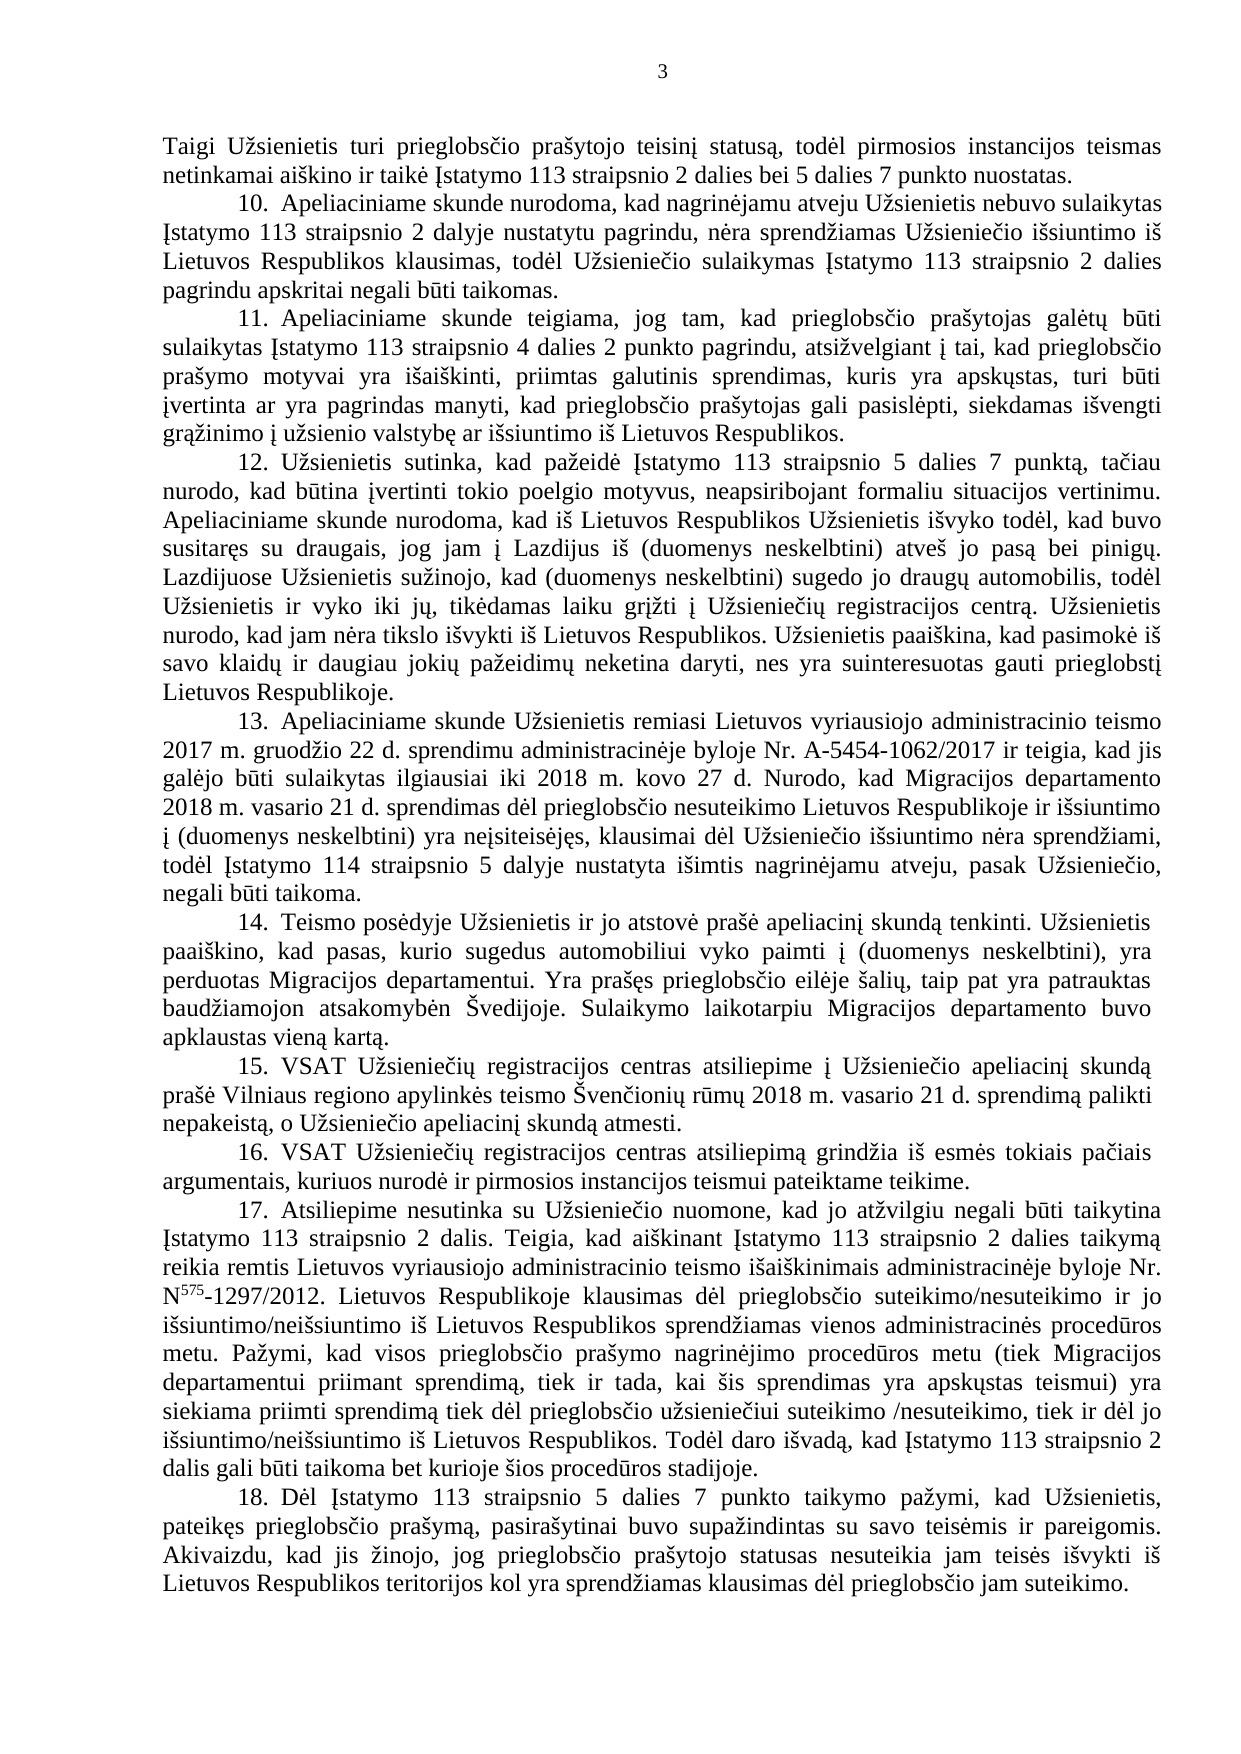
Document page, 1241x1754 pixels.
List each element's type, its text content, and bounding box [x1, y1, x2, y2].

text 18. Dėl Įstatymo 113 straipsnio 5 dalies 7 punkto taikymo pažymi, kad Užsienietis, pateikęs prieglobsčio prašymą, pasirašytinai buvo supažindintas su savo teisėmis ir pareigomis. Akivaizdu, kad jis žinojo, jog prieglobsčio prašytojo statusas nesuteikia jam teisės išvykti iš Lietuvos Respublikos teritorijos kol yra sprendžiamas klausimas dėl prieglobsčio jam suteikimo. [162, 1482, 1162, 1597]
text Taigi Užsienietis turi prieglobsčio prašytojo teisinį statusą, todėl pirmosios instancijos teismas netinkamai aiškino ir taikė Įstatymo 113 straipsnio 2 dalies bei 5 dalies 7 punkto nuostatas. [162, 131, 1162, 188]
text 11. Apeliaciniame skunde teigiama, jog tam, kad prieglobsčio prašytojas galėtų būti sulaikytas Įstatymo 113 straipsnio 4 dalies 2 punkto pagrindu, atsižvelgiant į tai, kad prieglobsčio prašymo motyvai yra išaiškinti, priimtas galutinis sprendimas, kuris yra apskųstas, turi būti įvertinta ar yra pagrindas manyti, kad prieglobsčio prašytojas gali pasislėpti, siekdamas išvengti grąžinimo į užsienio valstybę ar išsiuntimo iš Lietuvos Respublikos. [162, 303, 1162, 447]
text 13. Apeliaciniame skunde Užsienietis remiasi Lietuvos vyriausiojo administracinio teismo 2017 m. gruodžio 22 d. sprendimu administracinėje byloje Nr. A-5454-1062/2017 ir teigia, kad jis galėjo būti sulaikytas ilgiausiai iki 2018 m. kovo 27 d. Nurodo, kad Migracijos departamento 2018 m. vasario 21 d. sprendimas dėl prieglobsčio nesuteikimo Lietuvos Respublikoje ir išsiuntimo į (duomenys neskelbtini) yra neįsiteisėjęs, klausimai dėl Užsieniečio išsiuntimo nėra sprendžiami, todėl Įstatymo 114 straipsnio 5 dalyje nustatyta išimtis nagrinėjamu atveju, pasak Užsieniečio, negali būti taikoma. [162, 706, 1162, 907]
text 14. Teismo posėdyje Užsienietis ir jo atstovė prašė apeliacinį skundą tenkinti. Užsienietis paaiškino, kad pasas, kurio sugedus automobiliui vyko paimti į (duomenys neskelbtini), yra perduotas Migracijos departamentui. Yra prašęs prieglobsčio eilėje šalių, taip pat yra patrauktas baudžiamojon atsakomybėn Švedijoje. Sulaikymo laikotarpiu Migracijos departamento buvo apklaustas vieną kartą. [162, 907, 1152, 1051]
text 16. VSAT Užsieniečių registracijos centras atsiliepimą grindžia iš esmės tokiais pačiais argumentais, kuriuos nurodė ir pirmosios instancijos teismui pateiktame teikime. [162, 1137, 1152, 1195]
text 17. Atsiliepime nesutinka su Užsieniečio nuomone, kad jo atžvilgiu negali būti taikytina Įstatymo 113 straipsnio 2 dalis. Teigia, kad aiškinant Įstatymo 113 straipsnio 2 dalies taikymą reikia remtis Lietuvos vyriausiojo administracinio teismo išaiškinimais administracinėje byloje Nr. N575-1297/2012. Lietuvos Respublikoje klausimas dėl prieglobsčio suteikimo/nesuteikimo ir jo išsiuntimo/neišsiuntimo iš Lietuvos Respublikos sprendžiamas vienos administracinės procedūros metu. Pažymi, kad visos prieglobsčio prašymo nagrinėjimo procedūros metu (tiek Migracijos departamentui priimant sprendimą, tiek ir tada, kai šis sprendimas yra apskųstas teismui) yra siekiama priimti sprendimą tiek dėl prieglobsčio užsieniečiui suteikimo /nesuteikimo, tiek ir dėl jo išsiuntimo/neišsiuntimo iš Lietuvos Respublikos. Todėl daro išvadą, kad Įstatymo 113 straipsnio 2 dalis gali būti taikoma bet kurioje šios procedūros stadijoje. [162, 1195, 1162, 1482]
text 10. Apeliaciniame skunde nurodoma, kad nagrinėjamu atveju Užsienietis nebuvo sulaikytas Įstatymo 113 straipsnio 2 dalyje nustatytu pagrindu, nėra sprendžiamas Užsieniečio išsiuntimo iš Lietuvos Respublikos klausimas, todėl Užsieniečio sulaikymas Įstatymo 113 straipsnio 2 dalies pagrindu apskritai negali būti taikomas. [162, 188, 1162, 303]
text 15. VSAT Užsieniečių registracijos centras atsiliepime į Užsieniečio apeliacinį skundą prašė Vilniaus regiono apylinkės teismo Švenčionių rūmų 2018 m. vasario 21 d. sprendimą palikti nepakeistą, o Užsieniečio apeliacinį skundą atmesti. [162, 1051, 1152, 1137]
text 12. Užsienietis sutinka, kad pažeidė Įstatymo 113 straipsnio 5 dalies 7 punktą, tačiau nurodo, kad būtina įvertinti tokio poelgio motyvus, neapsiribojant formaliu situacijos vertinimu. Apeliaciniame skunde nurodoma, kad iš Lietuvos Respublikos Užsienietis išvyko todėl, kad buvo susitaręs su draugais, jog jam į Lazdijus iš (duomenys neskelbtini) atveš jo pasą bei pinigų. Lazdijuose Užsienietis sužinojo, kad (duomenys neskelbtini) sugedo jo draugų automobilis, todėl Užsienietis ir vyko iki jų, tikėdamas laiku grįžti į Užsieniečių registracijos centrą. Užsienietis nurodo, kad jam nėra tikslo išvykti iš Lietuvos Respublikos. Užsienietis paaiškina, kad pasimokė iš savo klaidų ir daugiau jokių pažeidimų neketina daryti, nes yra suinteresuotas gauti prieglobstį Lietuvos Respublikoje. [162, 447, 1162, 706]
